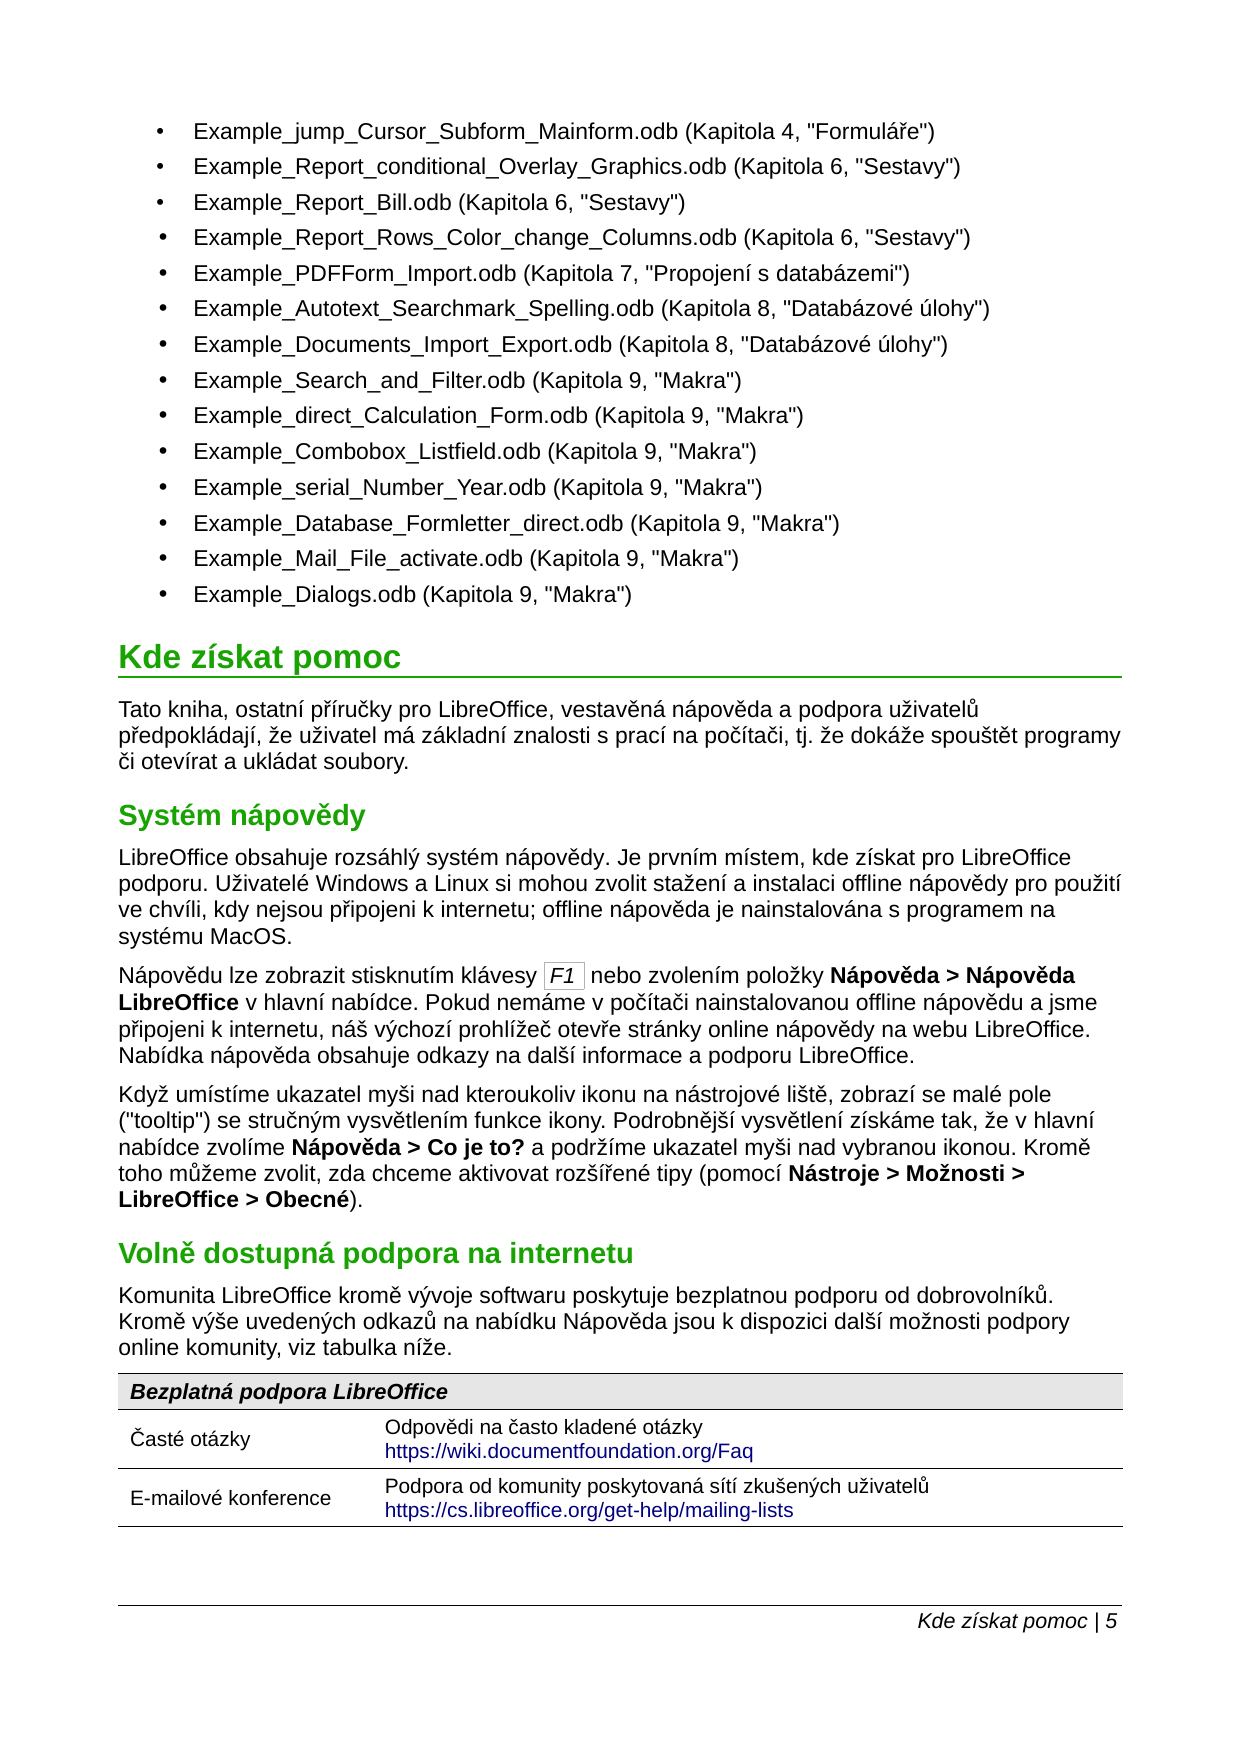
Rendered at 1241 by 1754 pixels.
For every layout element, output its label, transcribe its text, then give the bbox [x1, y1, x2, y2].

text Nápovědu lze zobrazit stisknutím klávesy F1 nebo zvolením položky Nápověda > Nápověda LibreOffice v hlavní nabídce. Pokud nemáme v počítači nainstalovanou offline nápovědu a jsme připojeni k internetu, náš výchozí prohlížeč otevře stránky online nápovědy na webu LibreOffice. Nabídka nápověda obsahuje odkazy na další informace a podporu LibreOffice. [118, 962, 1122, 1068]
list Example_Mail_File_activate.odb (Kapitola 9, "Makra") [156, 545, 1122, 572]
list Example_Documents_Import_Export.odb (Kapitola 8, "Databázové úlohy") [156, 331, 1122, 358]
list Example_Search_and_Filter.odb (Kapitola 9, "Makra") [156, 367, 1122, 393]
list Example_Report_Rows_Color_change_Columns.odb (Kapitola 6, "Sestavy") [156, 224, 1122, 251]
text Tato kniha, ostatní příručky pro LibreOffice, vestavěná nápověda a podpora uživatelů předpokládají, že uživatel má základní znalosti s prací na počítači, tj. že dokáže spouštět programy či otevírat a ukládat soubory. [118, 696, 1122, 775]
text Když umístíme ukazatel myši nad kteroukoliv ikonu na nástrojové liště, zobrazí se malé pole ("tooltip") se stručným vysvětlením funkce ikony. Podrobnější vysvětlení získáme tak, že v hlavní nabídce zvolíme Nápověda > Co je to? a podržíme ukazatel myši nad vybranou ikonou. Kromě toho můžeme zvolit, zda chceme aktivovat rozšířené tipy (pomocí Nástroje > Možnosti > LibreOffice > Obecné). [118, 1081, 1122, 1213]
table_header Bezplatná podpora LibreOffice [118, 1374, 1123, 1409]
list Example_Autotext_Searchmark_Spelling.odb (Kapitola 8, "Databázové úlohy") [156, 295, 1122, 322]
text Komunita LibreOffice kromě vývoje softwaru poskytuje bezplatnou podporu od dobrovolníků. Kromě výše uvedených odkazů na nabídku Nápověda jsou k dispozici další možnosti podpory online komunity, viz tabulka níže. [118, 1282, 1122, 1361]
list Example_Report_conditional_Overlay_Graphics.odb (Kapitola 6, "Sestavy") [156, 153, 1122, 180]
subtitle Systém nápovědy [118, 798, 1122, 832]
table_cell Podpora od komunity poskytovaná sítí zkušených uživatelů https://cs.libreoffice.org/get-help/mailing-lists [373, 1469, 1123, 1526]
text LibreOffice obsahuje rozsáhlý systém nápovědy. Je prvním místem, kde získat pro LibreOffice podporu. Uživatelé Windows a Linux si mohou zvolit stažení a instalaci offline nápovědy pro použití ve chvíli, kdy nejsou připojeni k internetu; offline nápověda je nainstalována s programem na systému MacOS. [118, 844, 1122, 949]
list Example_PDFForm_Import.odb (Kapitola 7, "Propojení s databázemi") [156, 259, 1122, 286]
subtitle Kde získat pomoc [118, 637, 1122, 676]
table_cell Časté otázky [118, 1410, 373, 1468]
list Example_jump_Cursor_Subform_Mainform.odb (Kapitola 4, "Formuláře") [156, 118, 1122, 144]
table_cell Odpovědi na často kladené otázky https://wiki.documentfoundation.org/Faq [373, 1410, 1123, 1468]
table_cell E-mailové konference [118, 1469, 373, 1526]
list Example_Database_Formletter_direct.odb (Kapitola 9, "Makra") [156, 509, 1122, 536]
list Example_direct_Calculation_Form.odb (Kapitola 9, "Makra") [156, 402, 1122, 429]
list Example_Combobox_Listfield.odb (Kapitola 9, "Makra") [156, 438, 1122, 465]
list Example_Report_Bill.odb (Kapitola 6, "Sestavy") [156, 188, 1122, 215]
subtitle Volně dostupná podpora na internetu [118, 1236, 1122, 1270]
list Example_Dialogs.odb (Kapitola 9, "Makra") [156, 581, 1122, 608]
list Example_serial_Number_Year.odb (Kapitola 9, "Makra") [156, 474, 1122, 501]
